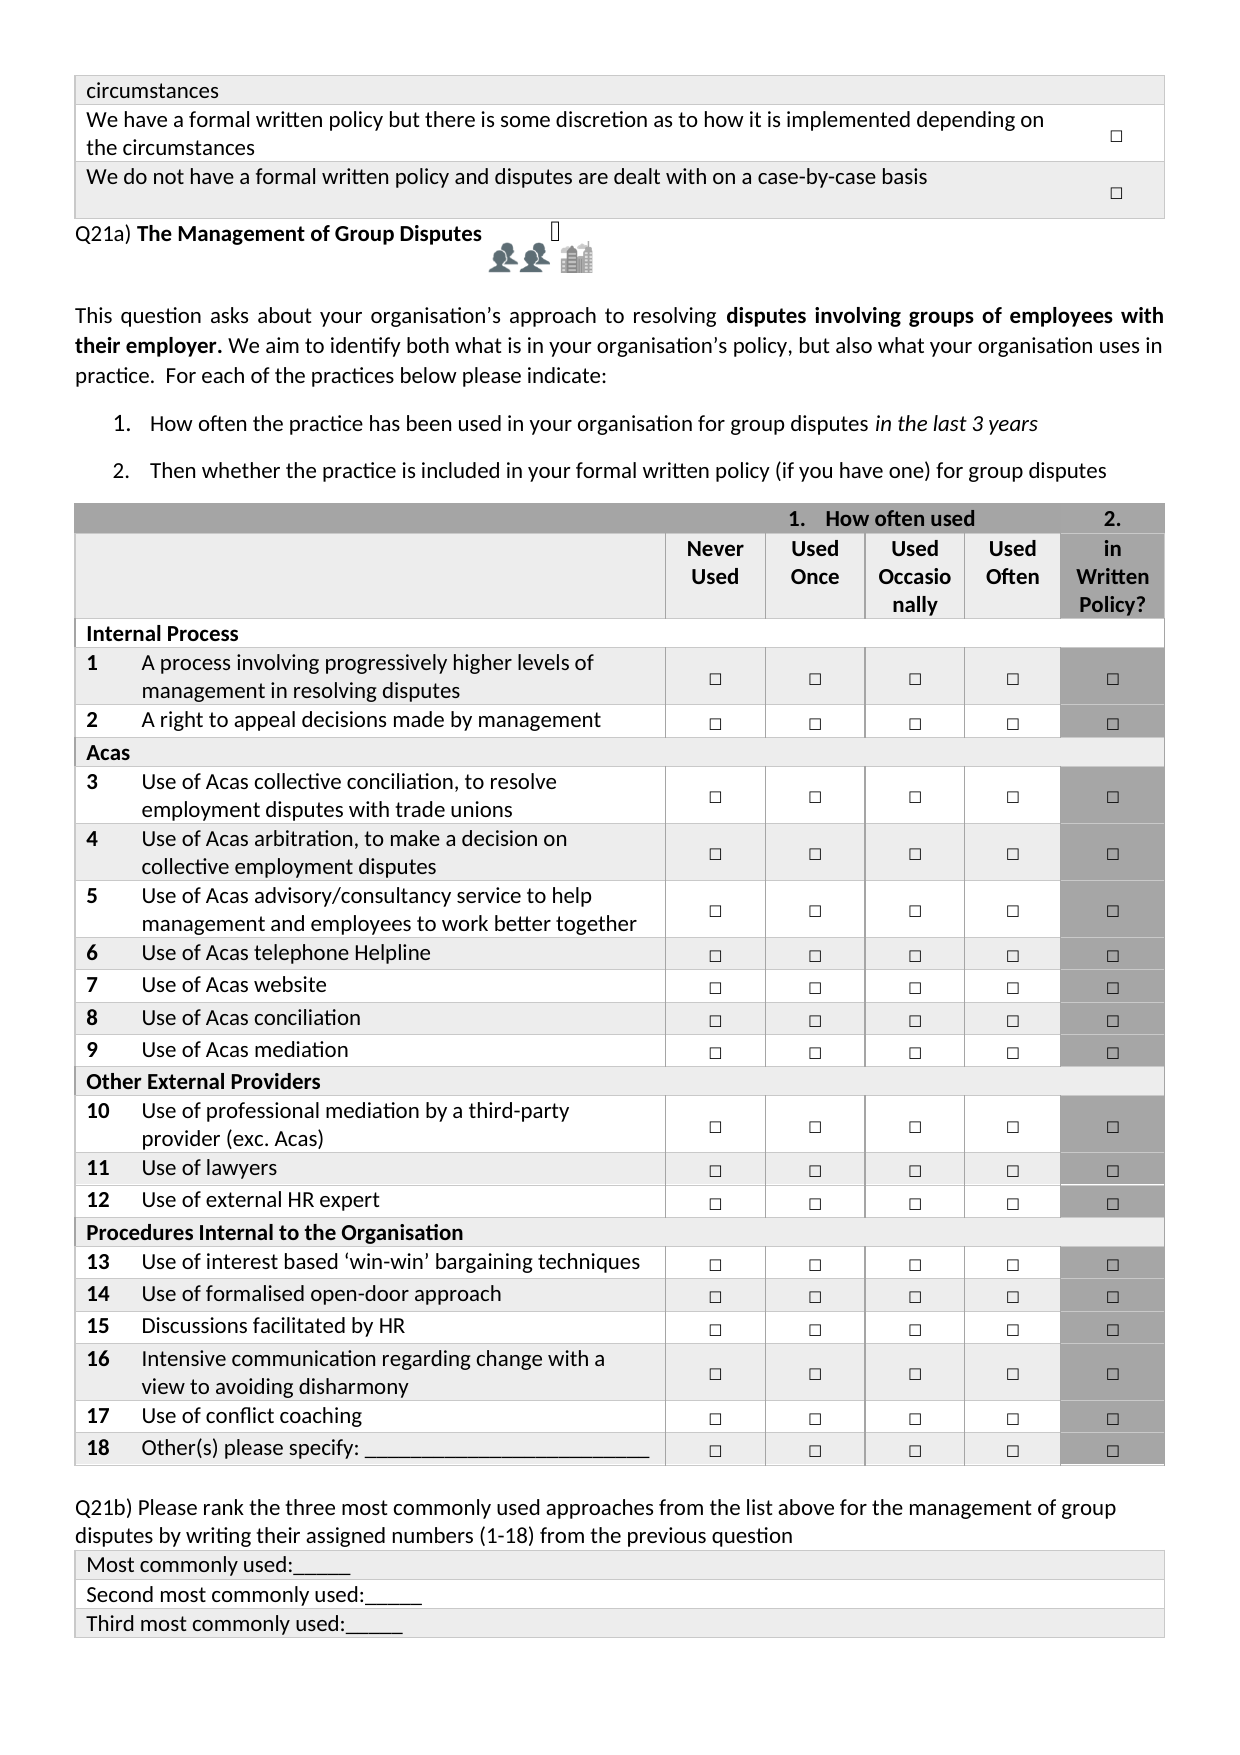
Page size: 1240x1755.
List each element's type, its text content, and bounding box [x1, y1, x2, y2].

table_cell Use of formalised open-door approach [130, 1279, 665, 1311]
table_cell ☐ [766, 1344, 864, 1400]
table_cell Other External Providers [76, 1067, 1164, 1095]
table_cell ☐ [666, 1279, 765, 1311]
table_cell ☐ [965, 938, 1060, 969]
table_cell ☐ [666, 1247, 765, 1278]
table_cell ☐ [1061, 1153, 1164, 1184]
table_cell ☐ [965, 1344, 1060, 1400]
table_cell ☐ [1061, 767, 1164, 823]
table_cell ☐ [666, 1035, 765, 1066]
table_cell ☐ [766, 1035, 864, 1066]
table_cell ☐ [965, 1279, 1060, 1311]
table_cell ☐ [1061, 1344, 1164, 1400]
table_cell ☐ [1061, 1035, 1164, 1066]
table_cell A process involving progressively higher levels of management in resolving disputes [130, 648, 665, 704]
table_cell ☐ [866, 824, 964, 880]
table_cell Used Once [766, 534, 864, 618]
list Then whether the practice is included in your formal written policy (if you have one) for group disputes [112, 457, 1164, 485]
table_cell Use of Acas telephone Helpline [130, 938, 665, 969]
table_cell ☐ [866, 1186, 964, 1217]
table_cell ☐ [866, 1003, 964, 1034]
table_cell in Written Policy? [1061, 534, 1164, 618]
table_cell 5 [76, 881, 130, 937]
table_cell ☐ [666, 1096, 765, 1152]
table_cell Use of Acas website [130, 970, 665, 1002]
table_cell ☐ [1061, 1279, 1164, 1311]
table_cell ☐ [766, 881, 864, 937]
table_cell Use of Acas advisory/consultancy service to help management and employees to work better together [130, 881, 665, 937]
table_cell 3 [76, 767, 130, 823]
table_cell Other(s) please specify: _________________________ [130, 1433, 665, 1464]
table_cell 4 [76, 824, 130, 880]
table_cell ☐ [965, 1186, 1060, 1217]
table_cell ☐ [866, 1035, 964, 1066]
table_cell ☐ [666, 705, 765, 737]
table_cell Use of Acas conciliation [130, 1003, 665, 1034]
table_cell Use of Acas arbitration, to make a decision on collective employment disputes [130, 824, 665, 880]
table_cell ☐ [666, 970, 765, 1002]
table_cell Use of lawyers [130, 1153, 665, 1184]
table_cell ☐ [666, 1153, 765, 1184]
table_cell ☐ [965, 1433, 1060, 1464]
table_cell ☐ [666, 1433, 765, 1464]
table_cell [76, 534, 130, 618]
table_cell ☐ [1061, 1186, 1164, 1217]
table_cell ☐ [965, 648, 1060, 704]
table_cell Used Occasionally [866, 534, 964, 618]
table_cell We have a formal written policy but there is some discretion as to how it is implemented depending on the circumstances [76, 105, 1068, 161]
table_cell ☐ [766, 1096, 864, 1152]
table_cell Use of conflict coaching [130, 1401, 665, 1432]
table_cell Third most commonly used:_____ [76, 1609, 1164, 1637]
table_cell ☐ [866, 881, 964, 937]
list How often the practice has been used in your organisation for group disputes in the last 3 years [112, 407, 1164, 438]
table_cell ☐ [766, 767, 864, 823]
table_cell Use of interest based ‘win-win’ bargaining techniques [130, 1247, 665, 1278]
table_cell ☐ [866, 1312, 964, 1343]
table_cell ☐ [1061, 1312, 1164, 1343]
table_header [1068, 76, 1164, 104]
table_cell ☐ [866, 1401, 964, 1432]
table_cell ☐ [666, 938, 765, 969]
table_cell ☐ [1061, 881, 1164, 937]
table_cell ☐ [866, 938, 964, 969]
table_cell ☐ [666, 1401, 765, 1432]
table_cell ☐ [1061, 1433, 1164, 1464]
table_cell ☐ [965, 1401, 1060, 1432]
table_cell ☐ [1068, 162, 1164, 218]
table_cell ☐ [766, 1003, 864, 1034]
table_cell ☐ [766, 648, 864, 704]
table_header circumstances [76, 76, 1068, 104]
table_cell ☐ [866, 705, 964, 737]
text This question asks about your organisation’s approach to resolving disputes involving groups of employees with their employer. We aim to identify both what is in your organisation’s policy, but also what your organisation uses in practice. For each of the practices below please indicate: [75, 301, 1164, 389]
table_cell ☐ [1061, 705, 1164, 737]
table_cell ☐ [965, 824, 1060, 880]
table_cell ☐ [766, 1247, 864, 1278]
table_cell Use of professional mediation by a third-party provider (exc. Acas) [130, 1096, 665, 1152]
table_cell ☐ [766, 1186, 864, 1217]
table_cell 18 [76, 1433, 130, 1464]
table_cell ☐ [666, 767, 765, 823]
table_cell ☐ [965, 1096, 1060, 1152]
table_cell ☐ [1061, 1247, 1164, 1278]
table_cell ☐ [965, 970, 1060, 1002]
table_header Most commonly used:_____ [76, 1551, 1164, 1579]
table_cell A right to appeal decisions made by management [130, 705, 665, 737]
table_cell Second most commonly used:_____ [76, 1580, 1164, 1608]
table_cell ☐ [666, 1186, 765, 1217]
table_cell ☐ [866, 767, 964, 823]
table_cell Discussions facilitated by HR [130, 1312, 665, 1343]
table_cell ☐ [965, 1312, 1060, 1343]
table_cell ☐ [965, 881, 1060, 937]
table_header [130, 504, 665, 533]
table_cell Acas [76, 738, 1164, 766]
table_header [76, 504, 130, 533]
table_cell ☐ [666, 881, 765, 937]
table_cell 6 [76, 938, 130, 969]
table_cell ☐ [1061, 1003, 1164, 1034]
table_cell ☐ [866, 1344, 964, 1400]
table_cell 13 [76, 1247, 130, 1278]
table_cell ☐ [1061, 1096, 1164, 1152]
text Q21a) The Management of Group Disputes  [75, 219, 1164, 273]
table_cell ☐ [965, 1153, 1060, 1184]
table_cell We do not have a formal written policy and disputes are dealt with on a case-by-case basis [76, 162, 1068, 218]
table_header 2. [1061, 504, 1164, 533]
table_cell [130, 534, 665, 618]
table_cell ☐ [666, 648, 765, 704]
table_cell ☐ [766, 970, 864, 1002]
table_cell ☐ [866, 970, 964, 1002]
table_cell ☐ [1061, 1401, 1164, 1432]
table_cell ☐ [965, 1035, 1060, 1066]
table_cell 2 [76, 705, 130, 737]
table_cell Never Used [666, 534, 765, 618]
table_cell ☐ [965, 1247, 1060, 1278]
table_cell ☐ [866, 648, 964, 704]
table_cell 15 [76, 1312, 130, 1343]
table_header How often used [666, 504, 1060, 533]
table_cell ☐ [766, 1312, 864, 1343]
table_cell 7 [76, 970, 130, 1002]
table_cell ☐ [965, 1003, 1060, 1034]
table_cell 1 [76, 648, 130, 704]
table_cell ☐ [1061, 648, 1164, 704]
table_cell Procedures Internal to the Organisation [76, 1218, 1164, 1246]
table_cell ☐ [866, 1096, 964, 1152]
table_cell ☐ [766, 824, 864, 880]
table_cell ☐ [666, 1344, 765, 1400]
table_cell ☐ [766, 1433, 864, 1464]
table_cell ☐ [766, 1279, 864, 1311]
table_cell 11 [76, 1153, 130, 1184]
table_cell 8 [76, 1003, 130, 1034]
table_cell ☐ [766, 1153, 864, 1184]
table_cell ☐ [766, 1401, 864, 1432]
table_cell Use of Acas mediation [130, 1035, 665, 1066]
table_cell ☐ [666, 824, 765, 880]
table_cell 16 [76, 1344, 130, 1400]
table_cell Use of external HR expert [130, 1186, 665, 1217]
table_cell ☐ [1061, 824, 1164, 880]
table_cell 9 [76, 1035, 130, 1066]
table_cell Internal Process [76, 619, 1164, 647]
table_cell 14 [76, 1279, 130, 1311]
table_cell ☐ [866, 1153, 964, 1184]
table_cell ☐ [1068, 105, 1164, 161]
table_cell Intensive communication regarding change with a view to avoiding disharmony [130, 1344, 665, 1400]
table_cell ☐ [965, 767, 1060, 823]
table_cell Use of Acas collective conciliation, to resolve employment disputes with trade unions [130, 767, 665, 823]
table_cell ☐ [965, 705, 1060, 737]
table_cell 10 [76, 1096, 130, 1152]
table_cell ☐ [666, 1003, 765, 1034]
table_cell ☐ [666, 1312, 765, 1343]
table_cell ☐ [1061, 938, 1164, 969]
table_cell ☐ [766, 938, 864, 969]
table_cell Used Often [965, 534, 1060, 618]
table_cell ☐ [1061, 970, 1164, 1002]
text Q21b) Please rank the three most commonly used approaches from the list above for the management of group disputes by writing their assigned numbers (1-18) from the previous question [75, 1493, 1164, 1549]
table_cell 12 [76, 1186, 130, 1217]
table_cell ☐ [866, 1247, 964, 1278]
table_cell ☐ [866, 1279, 964, 1311]
table_cell ☐ [766, 705, 864, 737]
table_cell 17 [76, 1401, 130, 1432]
table_cell ☐ [866, 1433, 964, 1464]
